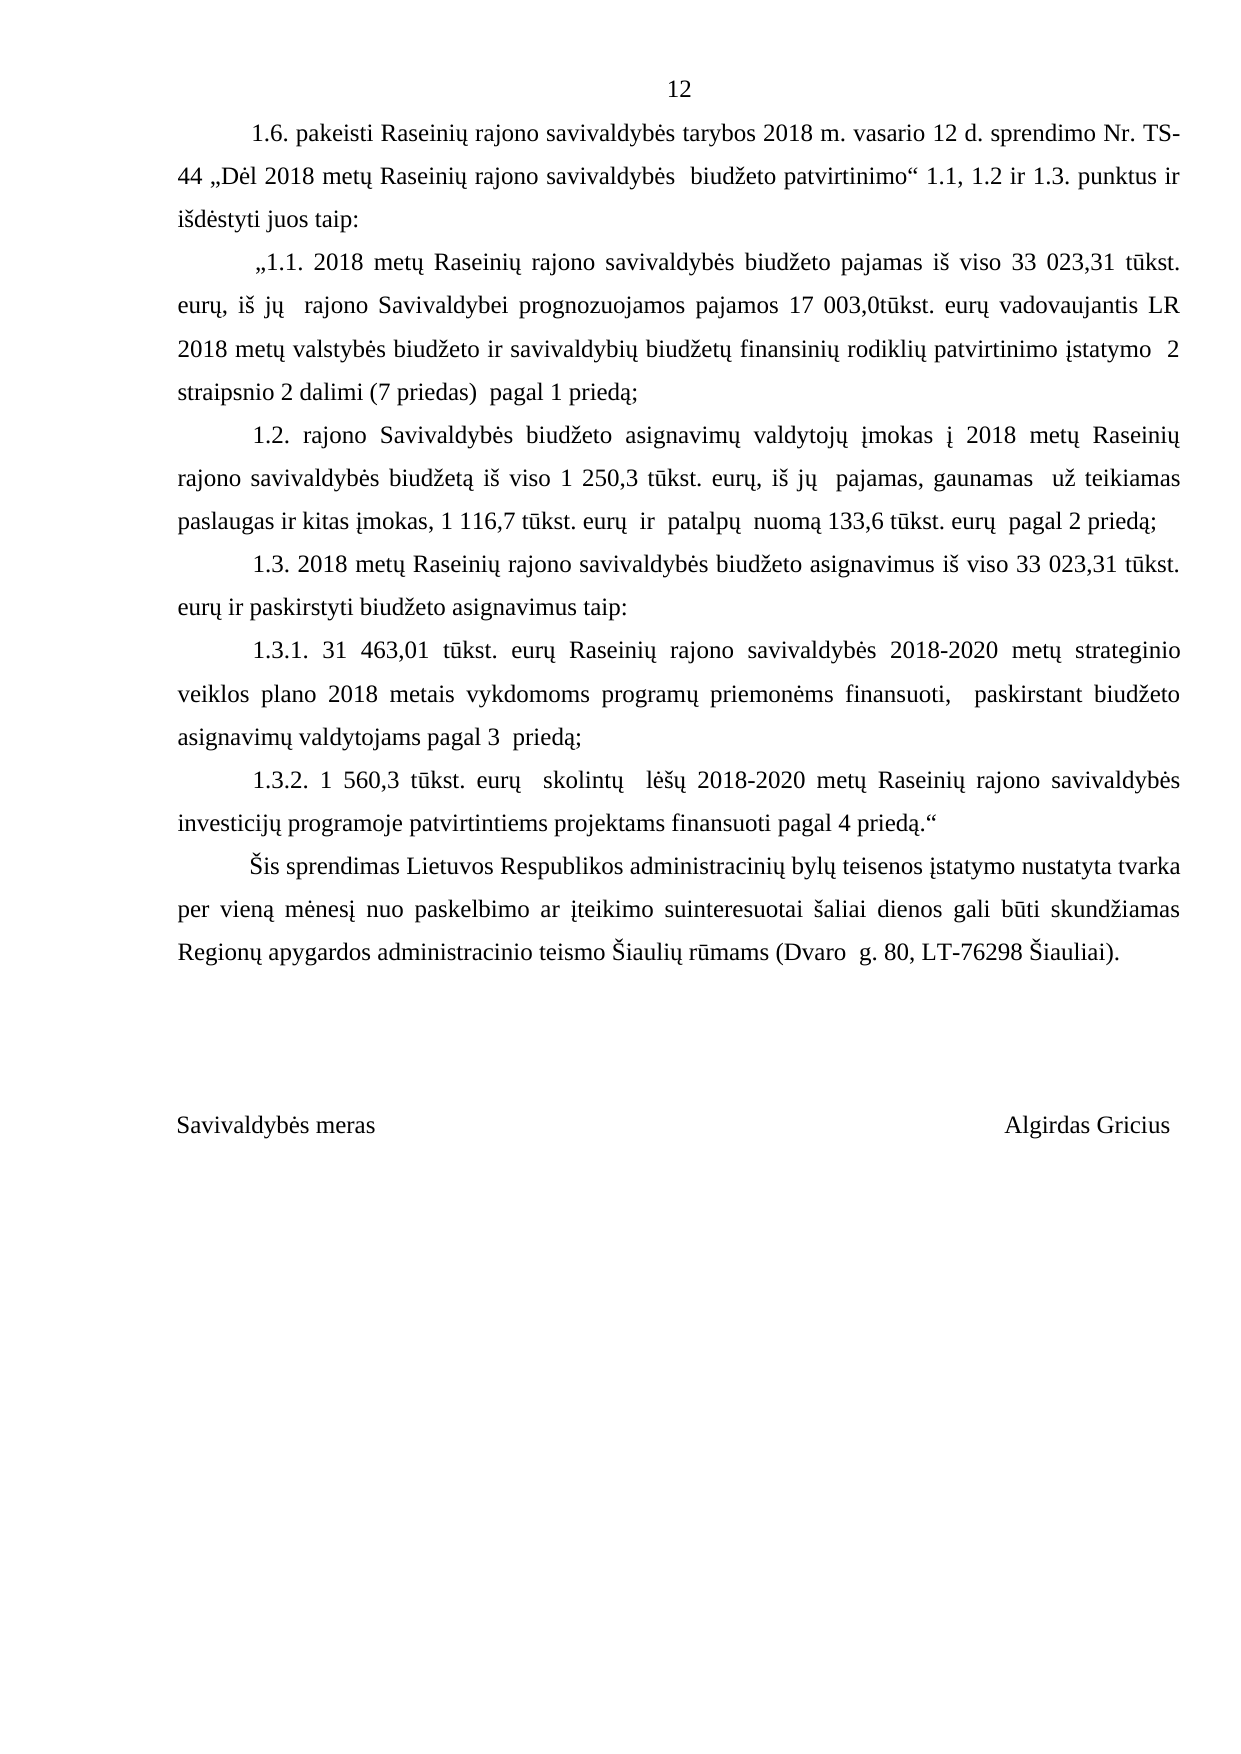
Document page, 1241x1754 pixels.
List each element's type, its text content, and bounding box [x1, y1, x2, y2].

text „1.1. 2018 metų Raseinių rajono savivaldybės biudžeto pajamas iš viso 33 023,31 tūkst. eurų, iš jų rajono Savivaldybei prognozuojamos pajamos 17 003,0tūkst. eurų vadovaujantis LR 2018 metų valstybės biudžeto ir savivaldybių biudžetų finansinių rodiklių patvirtinimo įstatymo 2 straipsnio 2 dalimi (7 priedas) pagal 1 priedą; [177, 247, 1181, 406]
text 1.3.2. 1 560,3 tūkst. eurų skolintų lėšų 2018-2020 metų Raseinių rajono savivaldybės investicijų programoje patvirtintiems projektams finansuoti pagal 4 priedą.“ [177, 765, 1181, 837]
text 1.3.1. 31 463,01 tūkst. eurų Raseinių rajono savivaldybės 2018-2020 metų strateginio veiklos plano 2018 metais vykdomoms programų priemonėms finansuoti, paskirstant biudžeto asignavimų valdytojams pagal 3 priedą; [177, 636, 1181, 751]
text 1.3. 2018 metų Raseinių rajono savivaldybės biudžeto asignavimus iš viso 33 023,31 tūkst. eurų ir paskirstyti biudžeto asignavimus taip: [177, 549, 1181, 621]
text Savivaldybės meras Algirdas Gricius [176, 1110, 1181, 1139]
text 1.6. pakeisti Raseinių rajono savivaldybės tarybos 2018 m. vasario 12 d. sprendimo Nr. TS-44 „Dėl 2018 metų Raseinių rajono savivaldybės biudžeto patvirtinimo“ 1.1, 1.2 ir 1.3. punktus ir išdėstyti juos taip: [177, 118, 1181, 233]
text 1.2. rajono Savivaldybės biudžeto asignavimų valdytojų įmokas į 2018 metų Raseinių rajono savivaldybės biudžetą iš viso 1 250,3 tūkst. eurų, iš jų pajamas, gaunamas už teikiamas paslaugas ir kitas įmokas, 1 116,7 tūkst. eurų ir patalpų nuomą 133,6 tūkst. eurų pagal 2 priedą; [177, 420, 1181, 535]
text Šis sprendimas Lietuvos Respublikos administracinių bylų teisenos įstatymo nustatyta tvarka per vieną mėnesį nuo paskelbimo ar įteikimo suinteresuotai šaliai dienos gali būti skundžiamas Regionų apygardos administracinio teismo Šiaulių rūmams (Dvaro g. 80, LT-76298 Šiauliai). [177, 851, 1181, 966]
